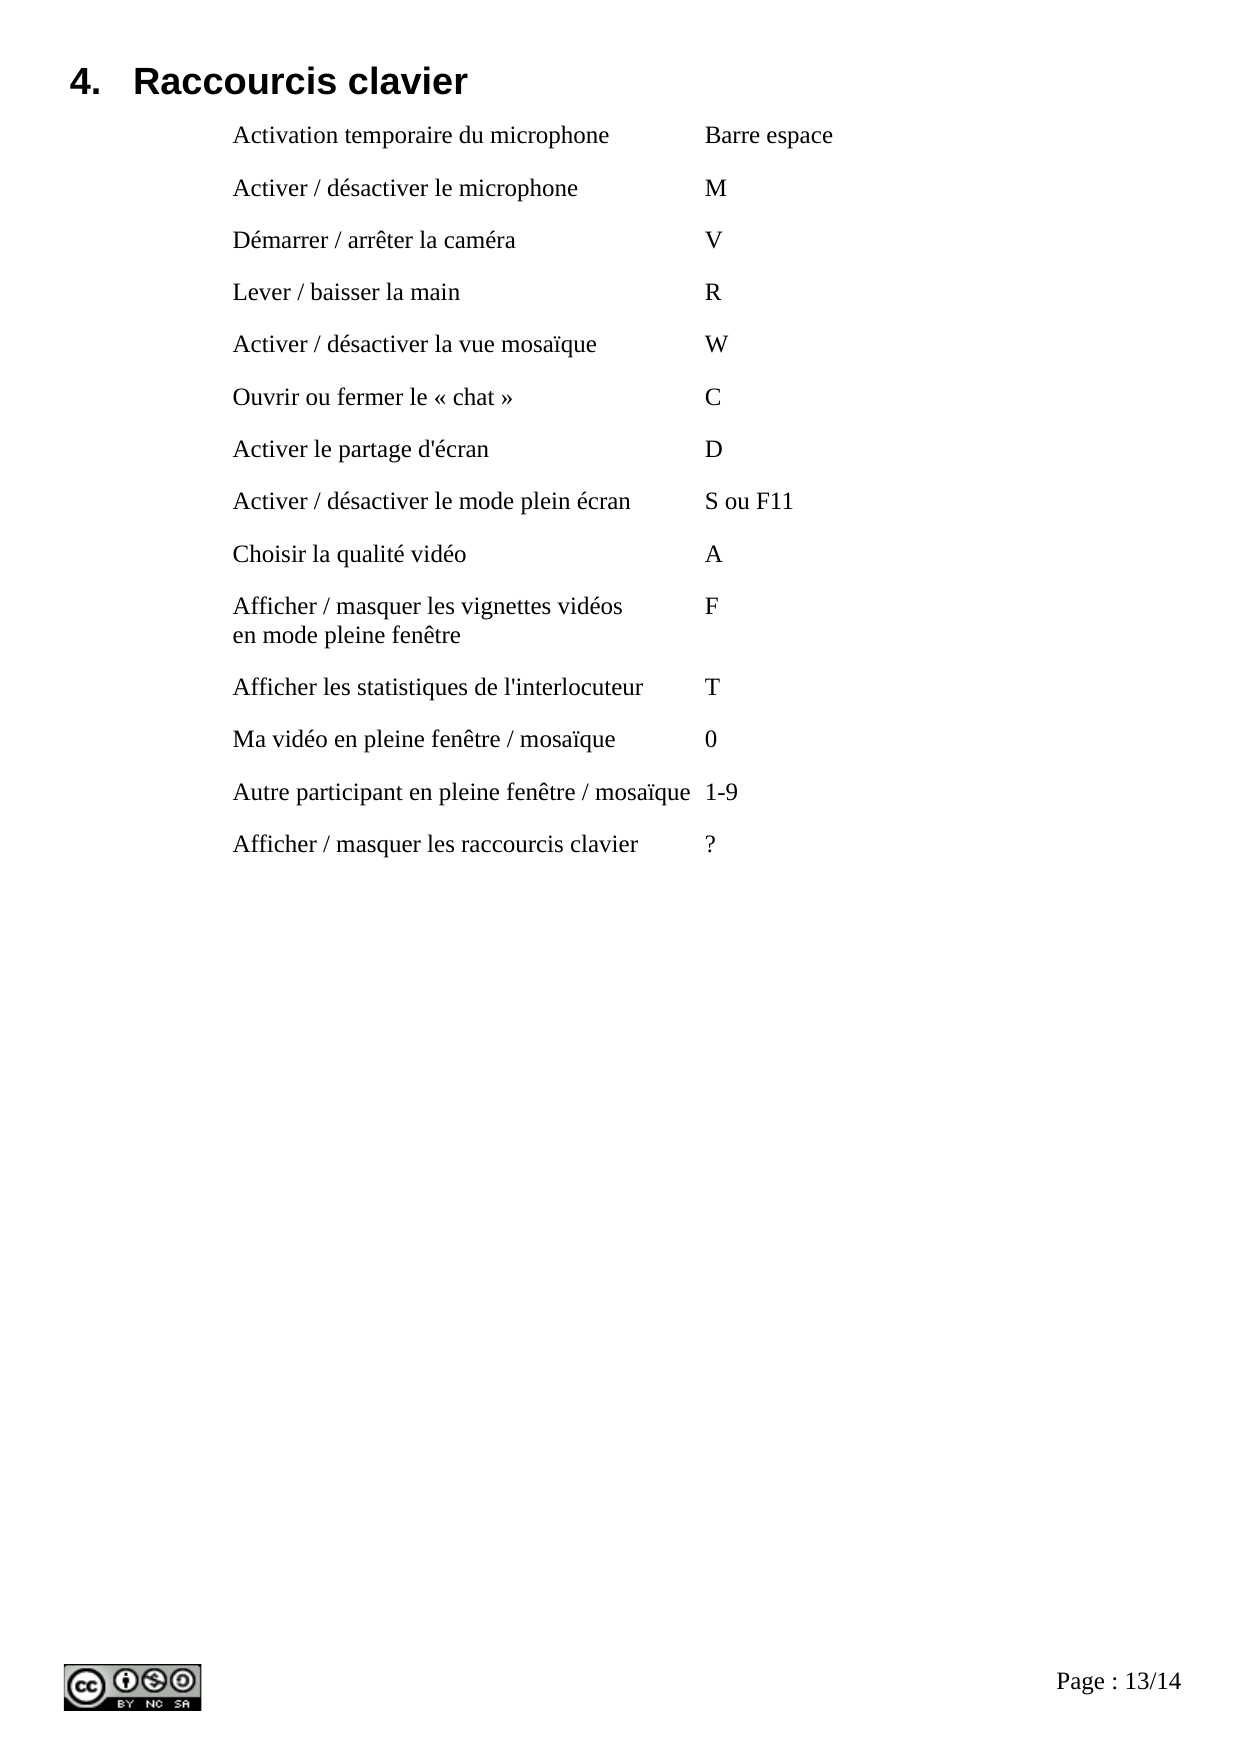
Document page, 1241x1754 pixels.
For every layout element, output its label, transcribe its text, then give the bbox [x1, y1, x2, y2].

table_cell Activer le partage d'écran [227, 423, 699, 475]
table_header Barre espace [699, 109, 876, 161]
table_cell Afficher / masquer les vignettes vidéos en mode pleine fenêtre [227, 579, 699, 660]
table_cell ? [699, 817, 876, 869]
table_cell W [699, 318, 876, 370]
table_cell Autre participant en pleine fenêtre / mosaïque [227, 765, 699, 817]
table_cell F [699, 579, 876, 660]
table_header Activation temporaire du microphone [227, 109, 699, 161]
table_cell Ouvrir ou fermer le « chat » [227, 370, 699, 422]
table_cell D [699, 423, 876, 475]
table_cell R [699, 266, 876, 318]
table_cell A [699, 527, 876, 579]
table_cell Afficher les statistiques de l'interlocuteur [227, 660, 699, 713]
table_cell S ou F11 [699, 475, 876, 527]
table_cell Activer / désactiver le microphone [227, 161, 699, 213]
table_cell M [699, 161, 876, 213]
table_cell 0 [699, 713, 876, 765]
table_cell Activer / désactiver la vue mosaïque [227, 318, 699, 370]
picture [63, 1664, 202, 1711]
table_cell Choisir la qualité vidéo [227, 527, 699, 579]
table_cell Lever / baisser la main [227, 266, 699, 318]
table_cell C [699, 370, 876, 422]
table_cell Démarrer / arrêter la caméra [227, 213, 699, 266]
table_cell Activer / désactiver le mode plein écran [227, 475, 699, 527]
table_cell Afficher / masquer les raccourcis clavier [227, 817, 699, 869]
table_cell 1-9 [699, 765, 876, 817]
table_cell T [699, 660, 876, 713]
subtitle Raccourcis clavier [59, 59, 1181, 103]
table_cell Ma vidéo en pleine fenêtre / mosaïque [227, 713, 699, 765]
table_cell V [699, 213, 876, 266]
